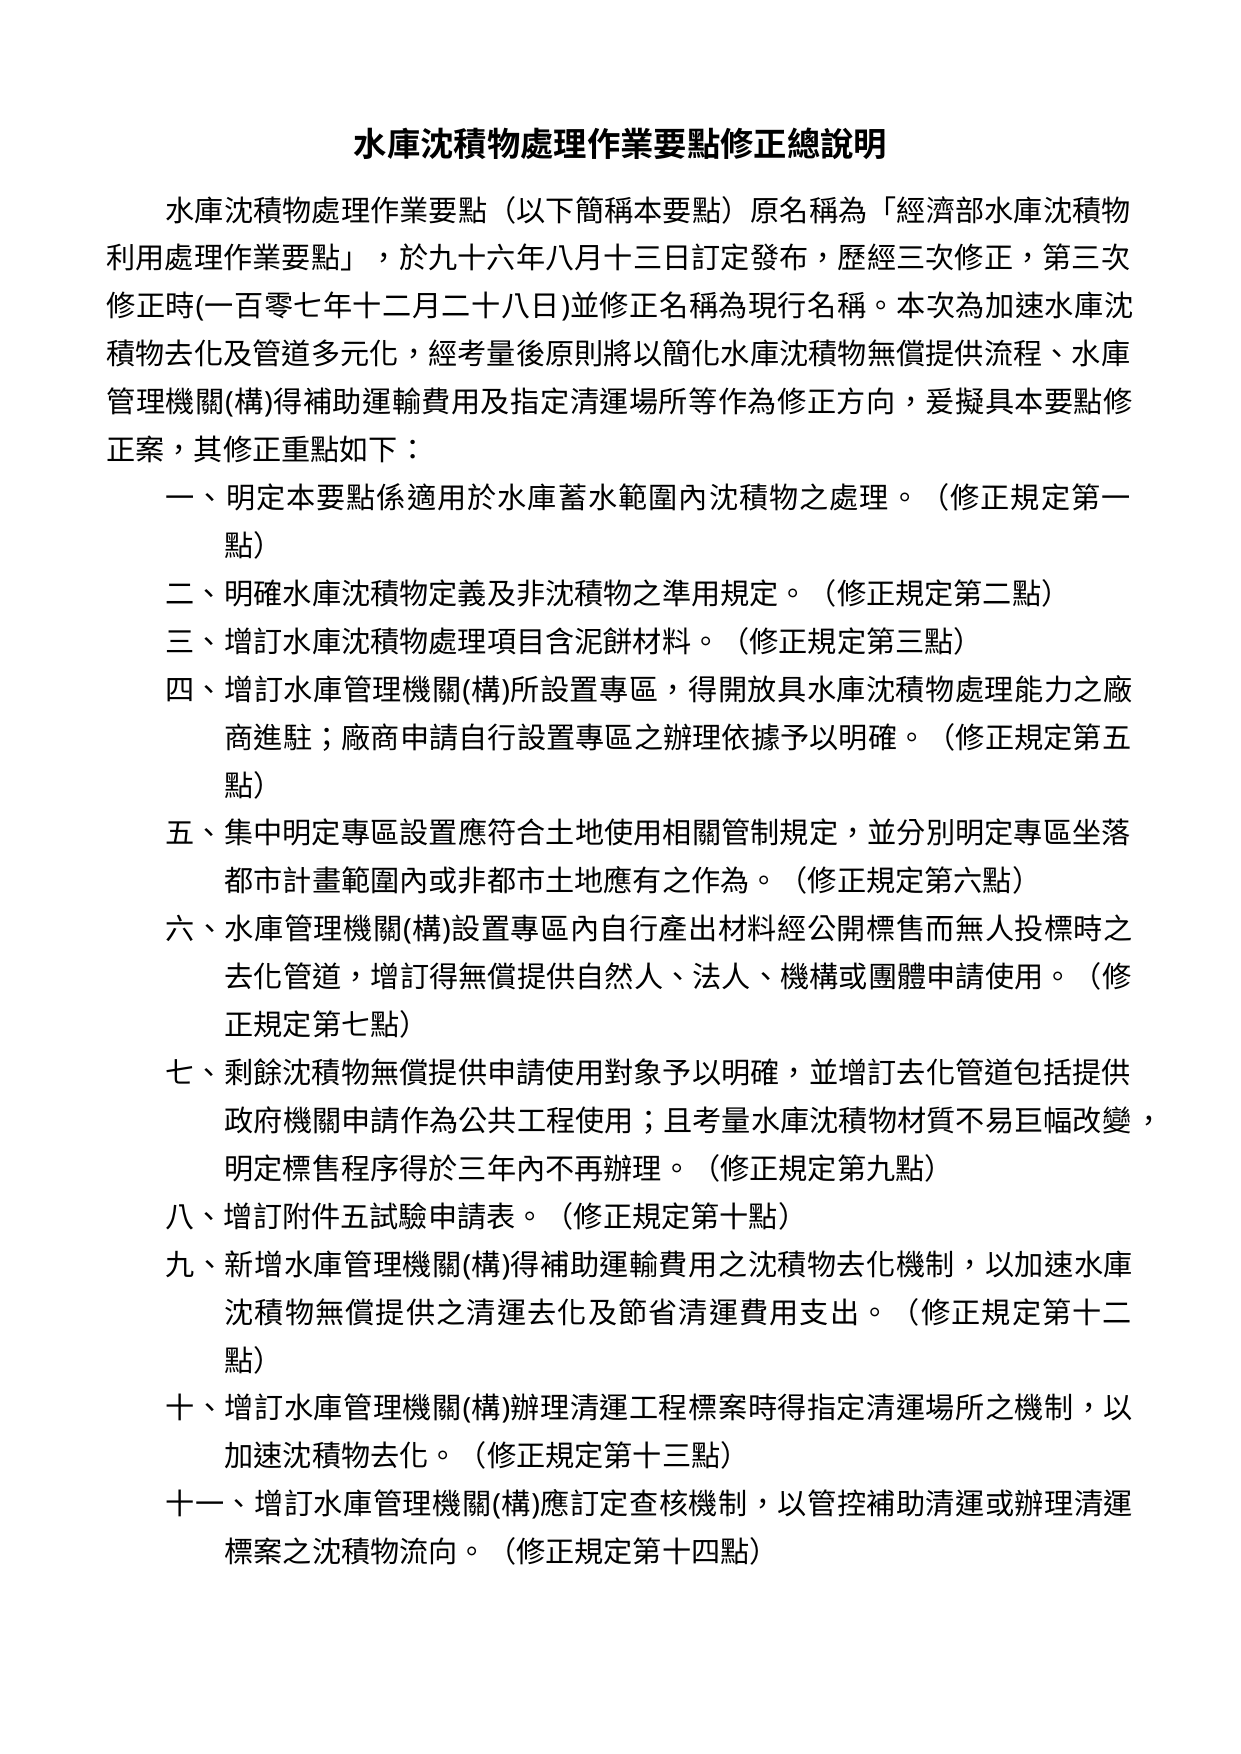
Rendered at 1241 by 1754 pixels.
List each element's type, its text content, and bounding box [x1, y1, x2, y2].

text 七、剩餘沈積物無償提供申請使用對象予以明確，並增訂去化管道包括提供政府機關申請作為公共工程使用；且考量水庫沈積物材質不易巨幅改變，明定標售程序得於三年內不再辦理。（修正規定第九點） [165, 1045, 1134, 1189]
text 三、 增訂水庫沈積物處理項目含泥餅材料。（修正規定第三點） [165, 614, 1134, 662]
text 水庫沈積物處理作業要點修正總說明 [106, 118, 1134, 166]
text 十一、增訂水庫管理機關(構)應訂定查核機制，以管控補助清運或辦理清運標案之沈積物流向。（修正規定第十四點） [165, 1476, 1134, 1572]
text 九、新增水庫管理機關(構)得補助運輸費用之沈積物去化機制，以加速水庫沈積物無償提供之清運去化及節省清運費用支出。（修正規定第十二點） [165, 1237, 1134, 1381]
text 水庫沈積物處理作業要點（以下簡稱本要點）原名稱為「經濟部水庫沈積物利用處理作業要點」，於九十六年八月十三日訂定發布，歷經三次修正，第三次修正時(一百零七年十二月二十八日)並修正名稱為現行名稱。本次為加速水庫沈積物去化及管道多元化，經考量後原則將以簡化水庫沈積物無償提供流程、水庫管理機關(構)得補助運輸費用及指定清運場所等作為修正方向，爰擬具本要點修正案，其修正重點如下： [106, 183, 1134, 470]
text 五、集中明定專區設置應符合土地使用相關管制規定，並分別明定專區坐落都市計畫範圍內或非都市土地應有之作為。（修正規定第六點） [165, 806, 1134, 901]
text 十、增訂水庫管理機關(構)辦理清運工程標案時得指定清運場所之機制，以加速沈積物去化。（修正規定第十三點） [165, 1381, 1134, 1476]
text 一、明定本要點係適用於水庫蓄水範圍內沈積物之處理。（修正規定第一點） [165, 470, 1134, 566]
text 二、 明確水庫沈積物定義及非沈積物之準用規定。（修正規定第二點） [165, 566, 1134, 614]
text 八、增訂附件五試驗申請表。（修正規定第十點） [165, 1189, 1134, 1237]
text 六、水庫管理機關(構)設置專區內自行產出材料經公開標售而無人投標時之去化管道，增訂得無償提供自然人、法人、機構或團體申請使用。（修正規定第七點） [165, 901, 1134, 1045]
text 四、 增訂水庫管理機關(構)所設置專區，得開放具水庫沈積物處理能力之廠商進駐；廠商申請自行設置專區之辦理依據予以明確。（修正規定第五點） [165, 662, 1134, 806]
